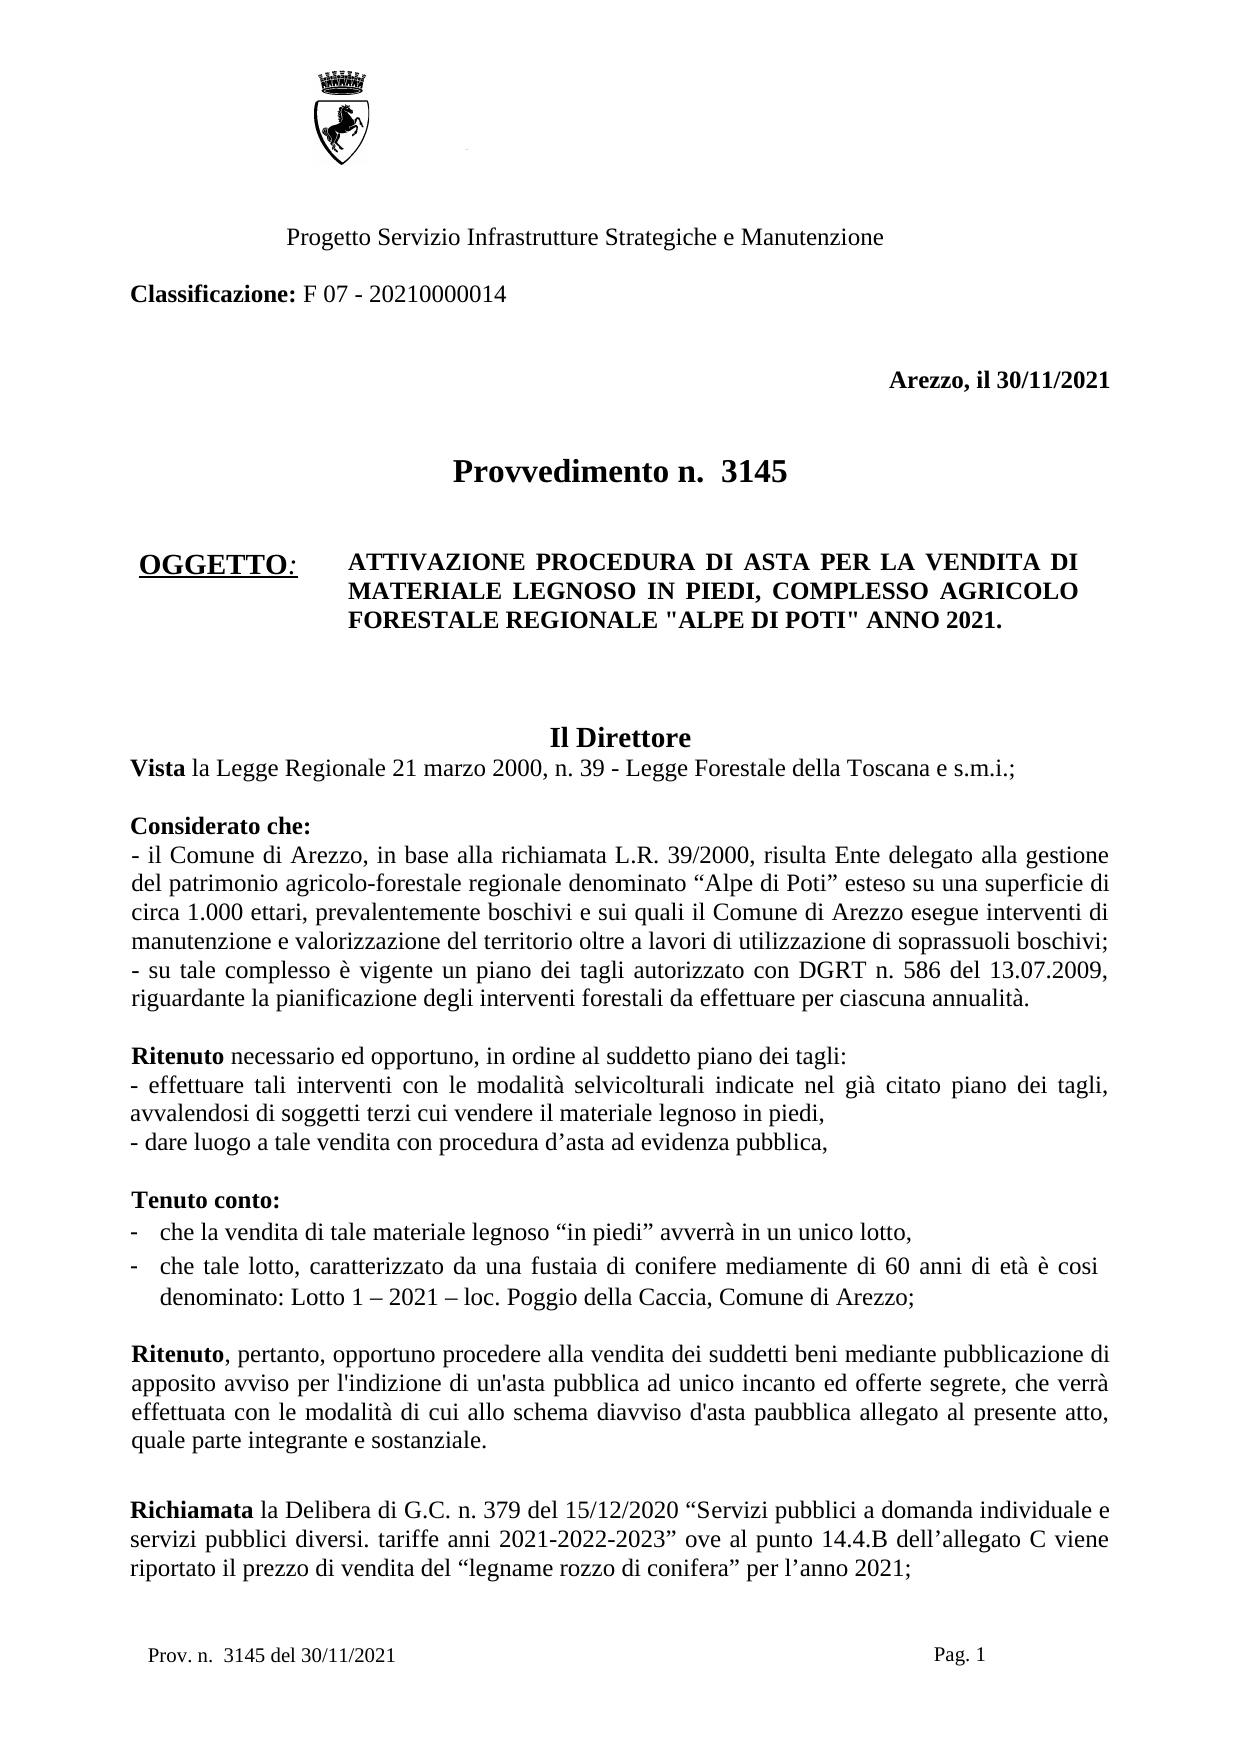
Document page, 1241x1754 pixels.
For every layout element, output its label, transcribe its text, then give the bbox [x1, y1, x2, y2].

text - il Comune di Arezzo, in base alla richiamata L.R. 39/2000, risulta Ente delegato alla gestione del patrimonio agricolo-forestale regionale denominato “Alpe di Poti” esteso su una superficie di circa 1.000 ettari, prevalentemente boschivi e sui quali il Comune di Arezzo esegue interventi di manutenzione e valorizzazione del territorio oltre a lavori di utilizzazione di soprassuoli boschivi; [131, 840, 1110, 955]
list - effettuare tali interventi con le modalità selvicolturali indicate nel già citato piano dei tagli, avvalendosi di soggetti terzi cui vendere il materiale legnoso in piedi, [130, 1070, 1110, 1127]
table_header OGGETTO: [131, 548, 341, 634]
picture [313, 70, 370, 165]
list che la vendita di tale materiale legnoso “in piedi” avverrà in un unico lotto, [130, 1213, 1100, 1247]
text Richiamata la Delibera di G.C. n. 379 del 15/12/2020 “Servizi pubblici a domanda individuale e servizi pubblici diversi. tariffe anni 2021-2022-2023” ove al punto 14.4.B dell’allegato C viene riportato il prezzo di vendita del “legname rozzo di conifera” per l’anno 2021; [130, 1495, 1110, 1582]
text Il Direttore [130, 720, 1110, 753]
text - su tale complesso è vigente un piano dei tagli autorizzato con DGRT n. 586 del 13.07.2009, riguardante la pianificazione degli interventi forestali da effettuare per ciascuna annualità. [131, 955, 1110, 1012]
list - dare luogo a tale vendita con procedura d’asta ad evidenza pubblica, [130, 1127, 1110, 1156]
text Ritenuto, pertanto, opportuno procedere alla vendita dei suddetti beni mediante pubblicazione di apposito avviso per l'indizione di un'asta pubblica ad unico incanto ed offerte segrete, che verrà effettuata con le modalità di cui allo schema diavviso d'asta paubblica allegato al presente atto, quale parte integrante e sostanziale. [131, 1339, 1110, 1454]
text Vista la Legge Regionale 21 marzo 2000, n. 39 - Legge Forestale della Toscana e s.m.i.; [130, 753, 1110, 782]
text Classificazione: F 07 - 20210000014 [130, 279, 1110, 308]
list che tale lotto, caratterizzato da una fustaia di conifere mediamente di 60 anni di età è cosi denominato: Lotto 1 – 2021 – loc. Poggio della Caccia, Comune di Arezzo; [130, 1247, 1100, 1310]
text Considerato che: [130, 811, 1110, 840]
table_header ATTIVAZIONE PROCEDURA DI ASTA PER LA VENDITA DI MATERIALE LEGNOSO IN PIEDI, COMPLESSO AGRICOLO FORESTALE REGIONALE "ALPE DI POTI" ANNO 2021. [341, 548, 1087, 634]
text Ritenuto necessario ed opportuno, in ordine al suddetto piano dei tagli: [131, 1041, 1110, 1070]
text Arezzo, il 30/11/2021 [130, 365, 1110, 394]
text Tenuto conto: [131, 1185, 1110, 1213]
text Provvedimento n. 3145 [130, 452, 1110, 490]
text Progetto Servizio Infrastrutture Strategiche e Manutenzione [130, 222, 1110, 250]
